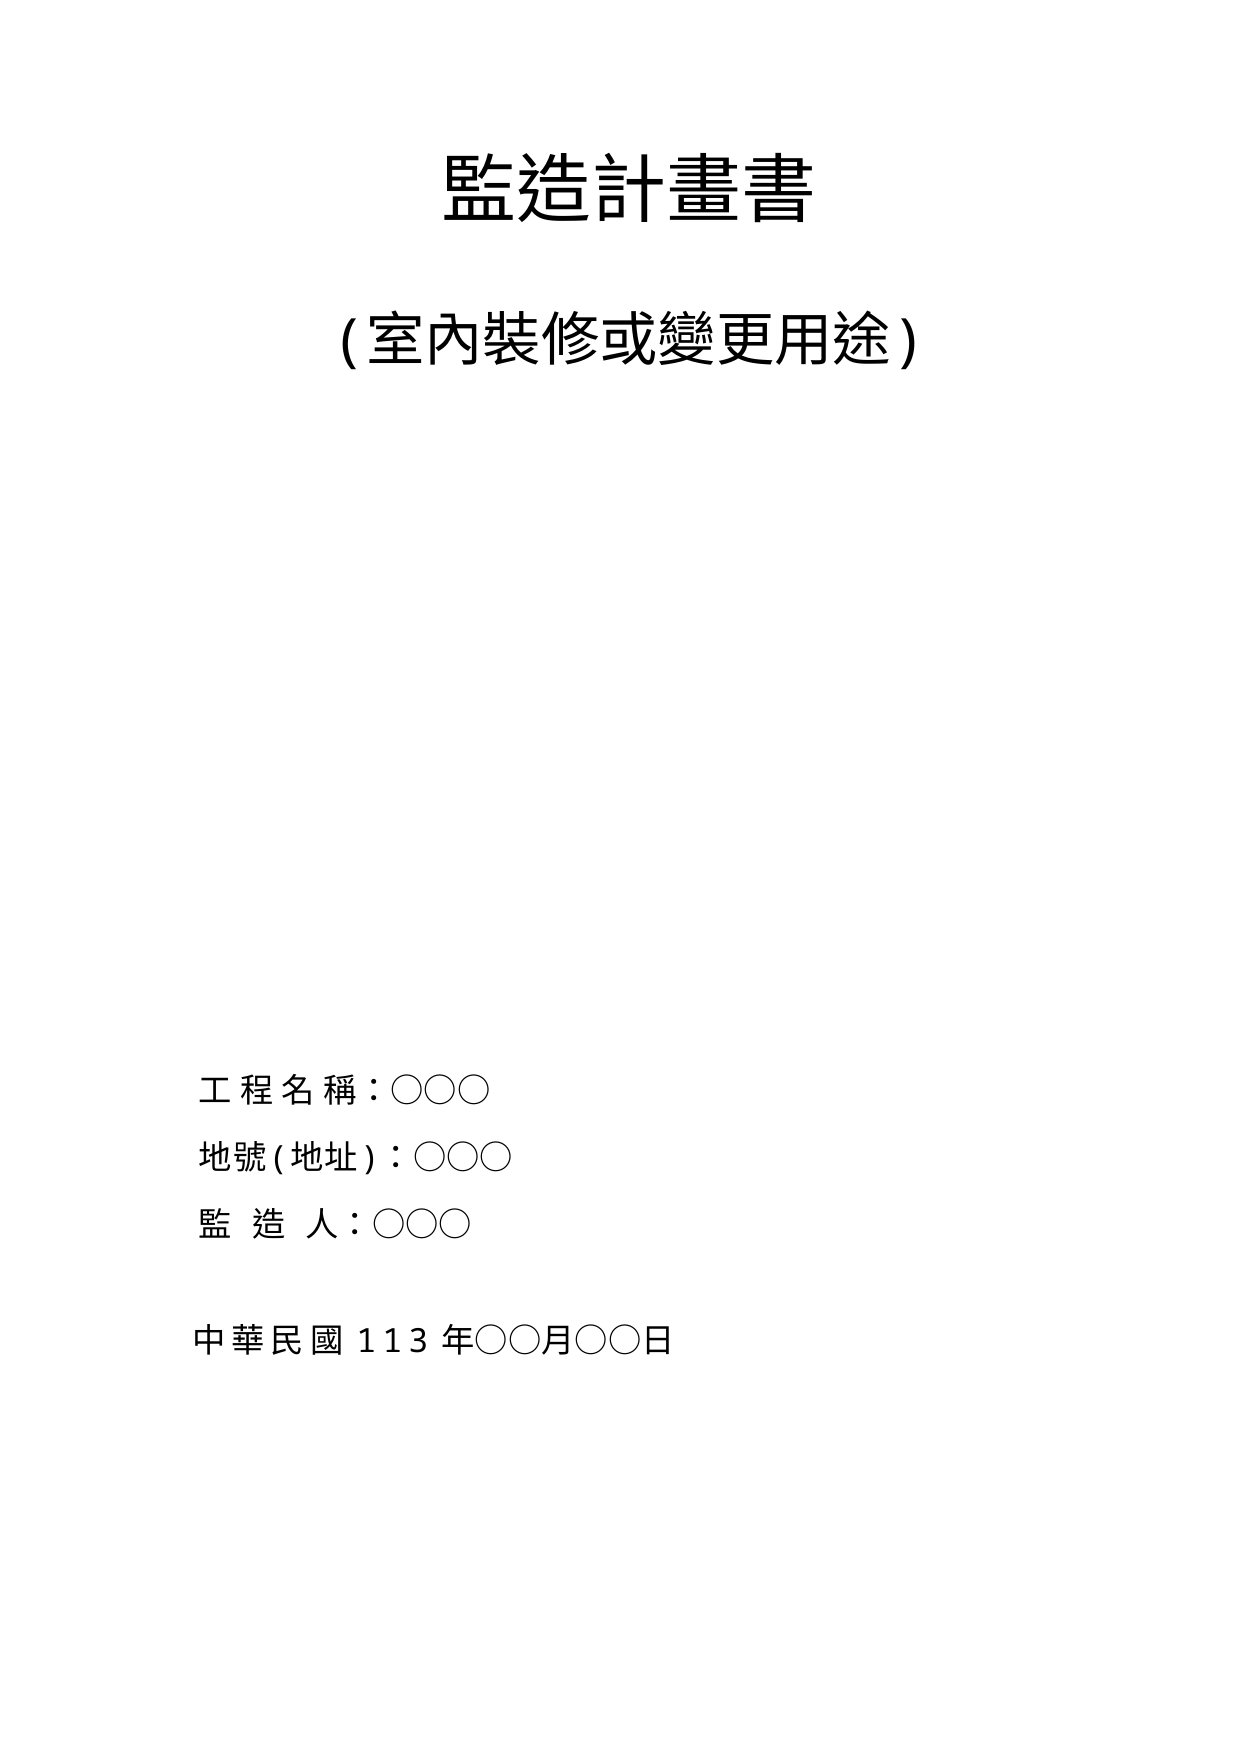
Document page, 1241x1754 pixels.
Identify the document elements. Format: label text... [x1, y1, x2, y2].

text 監造計畫書 [115, 130, 1139, 238]
text (室內裝修或變更用途) [115, 293, 1139, 378]
text 工程名稱：○○○ [198, 1059, 1139, 1114]
text 地號(地址)：○○○ [198, 1126, 1139, 1180]
text 中華民國113年○○月○○日 [192, 1314, 1019, 1362]
text 監造人：○○○ [198, 1193, 1139, 1247]
